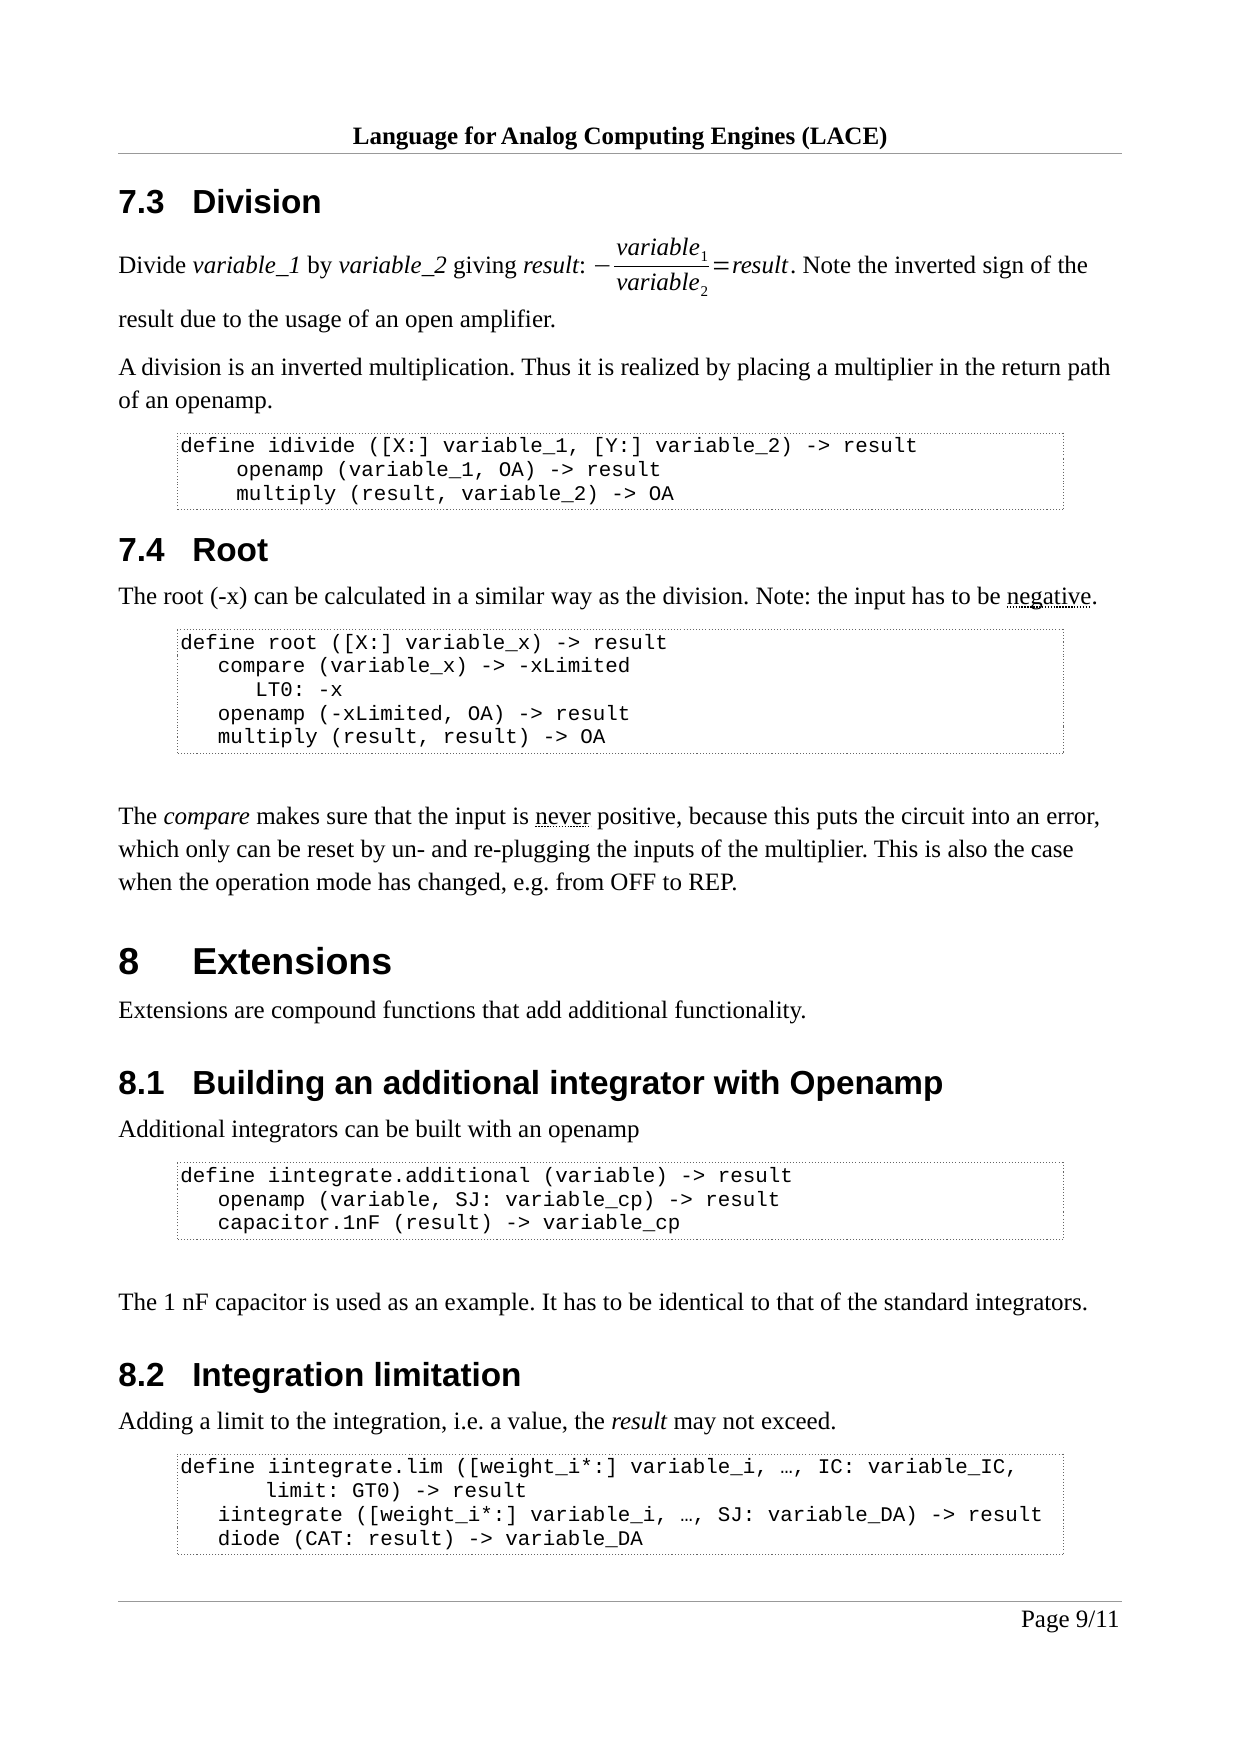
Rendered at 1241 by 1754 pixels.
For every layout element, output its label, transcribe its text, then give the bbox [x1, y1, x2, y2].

text LT0: -x [177, 676, 1063, 700]
text openamp (-xLimited, OA) -> result [177, 700, 1063, 723]
text multiply (result, result) -> OA [177, 723, 1063, 753]
text Adding a limit to the integration, i.e. a value, the result may not exceed. [118, 1406, 1122, 1435]
text The root (-x) can be calculated in a similar way as the division. Note: the input has to be negative. [118, 581, 1122, 610]
text define iintegrate.lim ([weight_i*:] variable_i, …, IC: variable_IC, limit: GT0) -> result [177, 1453, 1063, 1501]
subtitle Integration limitation [118, 1355, 1122, 1393]
text iintegrate ([weight_i*:] variable_i, …, SJ: variable_DA) -> result [177, 1501, 1063, 1524]
text multiply (result, variable_2) -> OA [177, 480, 1063, 509]
text The 1 nF capacitor is used as an example. It has to be identical to that of the standard integrators. [118, 1287, 1122, 1315]
subtitle Division [118, 182, 1122, 221]
text The compare makes sure that the input is never positive, because this puts the circuit into an error, which only can be reset by un- and re-plugging the inputs of the multiplier. This is also the case when the operation mode has changed, e.g. from OFF to REP. [118, 801, 1122, 896]
text define iintegrate.additional (variable) -> result [177, 1162, 1063, 1186]
text define idivide ([X:] variable_1, [Y:] variable_2) -> result [177, 432, 1063, 456]
text Additional integrators can be built with an openamp [118, 1114, 1122, 1143]
text Extensions are compound functions that add additional functionality. [118, 995, 1122, 1024]
text openamp (variable_1, OA) -> result [177, 456, 1063, 480]
text compare (variable_x) -> -xLimited [177, 652, 1063, 676]
text A division is an inverted multiplication. Thus it is realized by placing a multiplier in the return path of an openamp. [118, 352, 1122, 414]
text capacitor.1nF (result) -> variable_cp [177, 1209, 1063, 1239]
text diode (CAT: result) -> variable_DA [177, 1524, 1063, 1554]
text Divide variable_1 by variable_2 giving result: . Note the inverted sign of the result due to the usage of an open amplifier. [118, 233, 1122, 333]
text define root ([X:] variable_x) -> result [177, 629, 1063, 652]
text openamp (variable, SJ: variable_cp) -> result [177, 1186, 1063, 1209]
subtitle Root [118, 530, 1122, 569]
subtitle Extensions [118, 939, 1122, 982]
subtitle Building an additional integrator with Openamp [118, 1063, 1122, 1102]
